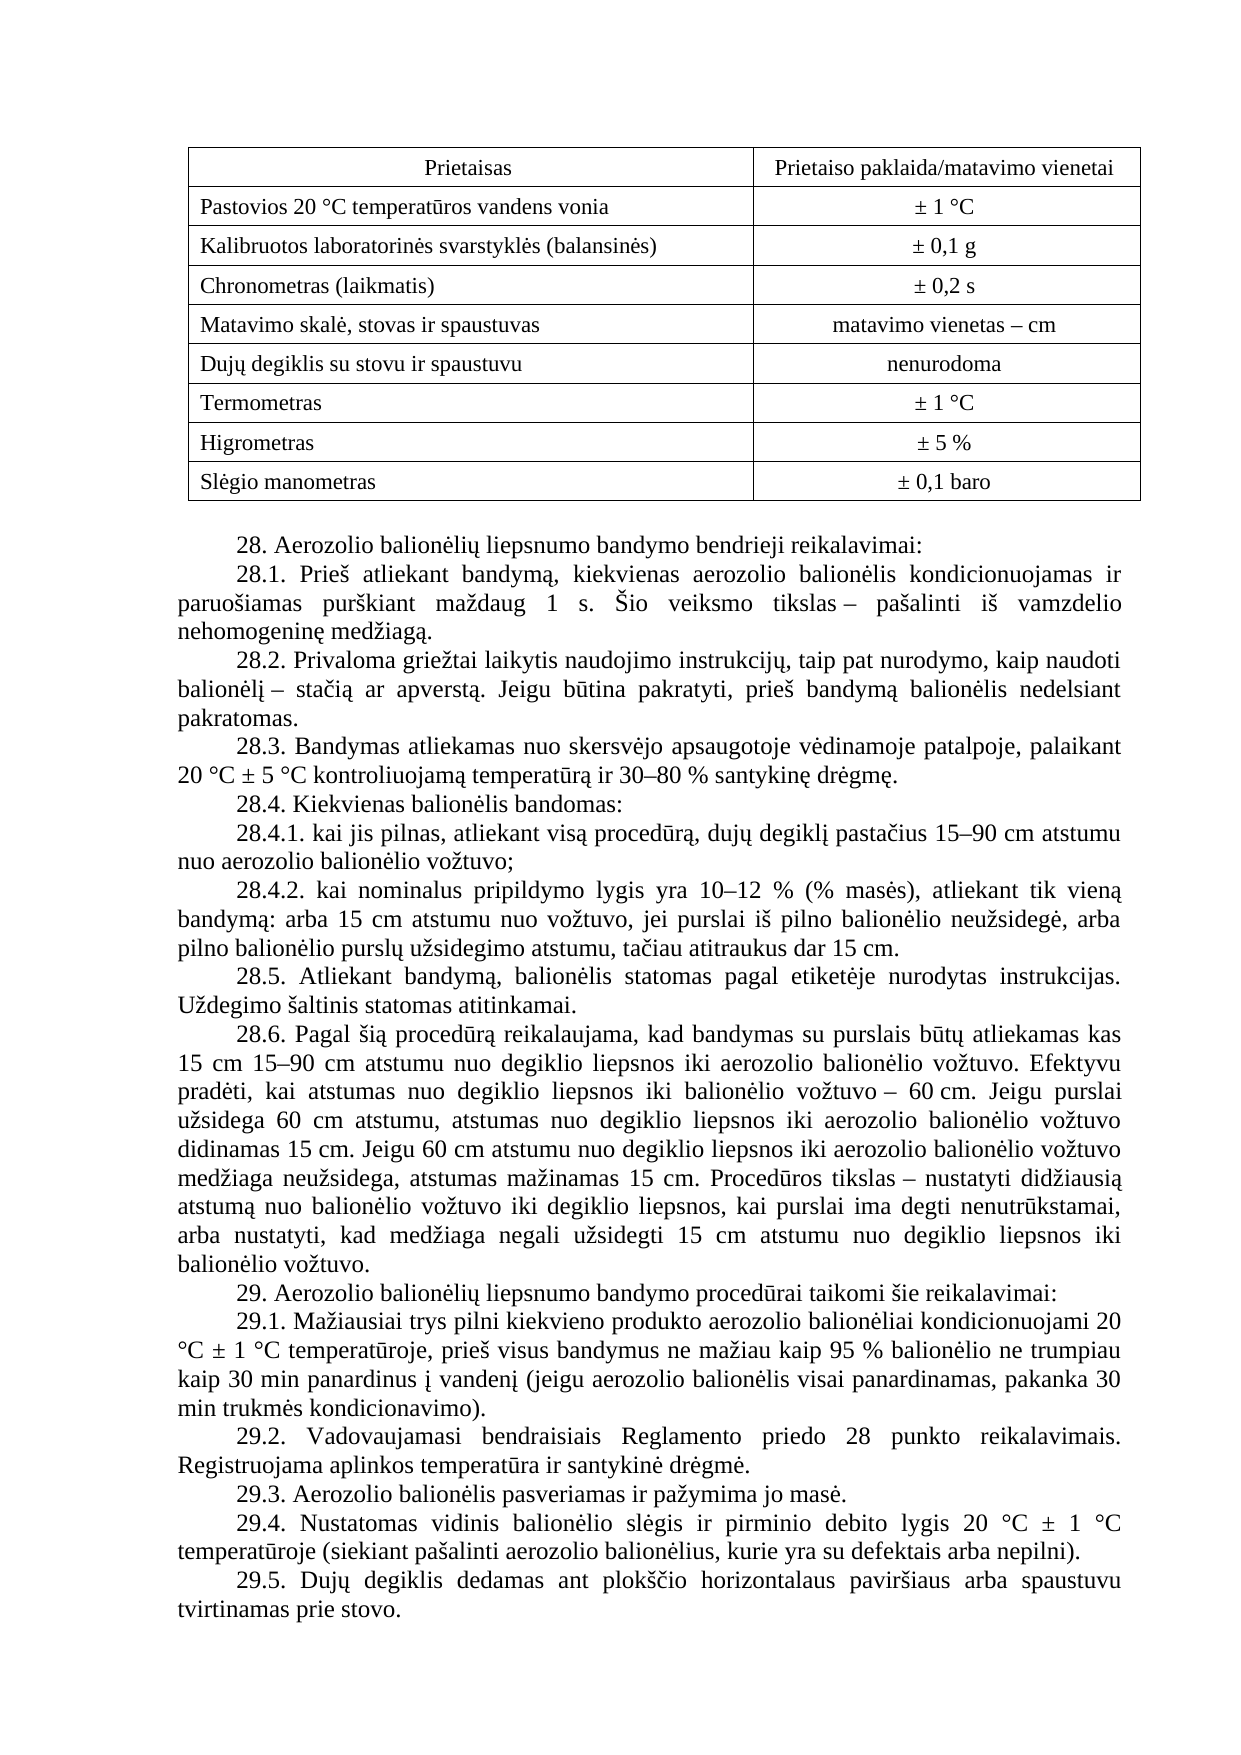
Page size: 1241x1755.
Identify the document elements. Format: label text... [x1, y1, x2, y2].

text 29.2. Vadovaujamasi bendraisiais Reglamento priedo 28 punkto reikalavimais. Registruojama aplinkos temperatūra ir santykinė drėgmė. [177, 1421, 1122, 1479]
table_cell ± 5 % [754, 423, 1140, 461]
table_cell Kalibruotos laboratorinės svarstyklės (balansinės) [189, 226, 753, 265]
text 29.4. Nustatomas vidinis balionėlio slėgis ir pirminio debito lygis 20 °C ± 1 °C temperatūroje (siekiant pašalinti aerozolio balionėlius, kurie yra su defektais arba nepilni). [177, 1508, 1122, 1565]
table_cell Dujų degiklis su stovu ir spaustuvu [189, 344, 753, 382]
table_cell Higrometras [189, 423, 753, 461]
text 29. Aerozolio balionėlių liepsnumo bandymo procedūrai taikomi šie reikalavimai: [177, 1278, 1122, 1306]
table_cell ± 1 °C [754, 384, 1140, 422]
text 29.3. Aerozolio balionėlis pasveriamas ir pažymima jo masė. [177, 1479, 1122, 1508]
table_cell ± 0,1 g [754, 226, 1140, 265]
text 28. Aerozolio balionėlių liepsnumo bandymo bendrieji reikalavimai: [177, 530, 1122, 559]
text 29.5. Dujų degiklis dedamas ant plokščio horizontalaus paviršiaus arba spaustuvu tvirtinamas prie stovo. [177, 1565, 1122, 1623]
table_cell nenurodoma [754, 344, 1140, 382]
table_cell ± 0,2 s [754, 266, 1140, 304]
text 29.1. Mažiausiai trys pilni kiekvieno produkto aerozolio balionėliai kondicionuojami 20 °C ± 1 °C temperatūroje, prieš visus bandymus ne mažiau kaip 95 % balionėlio ne trumpiau kaip 30 min panardinus į vandenį (jeigu aerozolio balionėlis visai panardinamas, pakanka 30 min trukmės kondicionavimo). [177, 1306, 1122, 1421]
table_cell Matavimo skalė, stovas ir spaustuvas [189, 305, 753, 343]
table_cell matavimo vienetas – cm [754, 305, 1140, 343]
table_header Prietaiso paklaida/matavimo vienetai [754, 148, 1140, 186]
text 28.5. Atliekant bandymą, balionėlis statomas pagal etiketėje nurodytas instrukcijas. Uždegimo šaltinis statomas atitinkamai. [177, 961, 1122, 1019]
table_cell Pastovios 20 °C temperatūros vandens vonia [189, 187, 753, 225]
text 28.4.2. kai nominalus pripildymo lygis yra 10–12 % (% masės), atliekant tik vieną bandymą: arba 15 cm atstumu nuo vožtuvo, jei purslai iš pilno balionėlio neužsidegė, arba pilno balionėlio purslų užsidegimo atstumu, tačiau atitraukus dar 15 cm. [177, 875, 1122, 961]
table_cell ± 0,1 baro [754, 462, 1140, 500]
text 28.3. Bandymas atliekamas nuo skersvėjo apsaugotoje vėdinamoje patalpoje, palaikant 20 °C ± 5 °C kontroliuojamą temperatūrą ir 30–80 % santykinę drėgmę. [177, 731, 1122, 789]
table_header Prietaisas [189, 148, 753, 186]
table_cell Termometras [189, 384, 753, 422]
table_cell Slėgio manometras [189, 462, 753, 500]
text 28.4.1. kai jis pilnas, atliekant visą procedūrą, dujų degiklį pastačius 15–90 cm atstumu nuo aerozolio balionėlio vožtuvo; [177, 818, 1122, 875]
text 28.4. Kiekvienas balionėlis bandomas: [177, 789, 1122, 818]
text 28.2. Privaloma griežtai laikytis naudojimo instrukcijų, taip pat nurodymo, kaip naudoti balionėlį – stačią ar apverstą. Jeigu būtina pakratyti, prieš bandymą balionėlis nedelsiant pakratomas. [177, 645, 1122, 731]
text 28.6. Pagal šią procedūrą reikalaujama, kad bandymas su purslais būtų atliekamas kas 15 cm 15–90 cm atstumu nuo degiklio liepsnos iki aerozolio balionėlio vožtuvo. Efektyvu pradėti, kai atstumas nuo degiklio liepsnos iki balionėlio vožtuvo – 60 cm. Jeigu purslai užsidega 60 cm atstumu, atstumas nuo degiklio liepsnos iki aerozolio balionėlio vožtuvo didinamas 15 cm. Jeigu 60 cm atstumu nuo degiklio liepsnos iki aerozolio balionėlio vožtuvo medžiaga neužsidega, atstumas mažinamas 15 cm. Procedūros tikslas – nustatyti didžiausią atstumą nuo balionėlio vožtuvo iki degiklio liepsnos, kai purslai ima degti nenutrūkstamai, arba nustatyti, kad medžiaga negali užsidegti 15 cm atstumu nuo degiklio liepsnos iki balionėlio vožtuvo. [177, 1019, 1122, 1278]
text 28.1. Prieš atliekant bandymą, kiekvienas aerozolio balionėlis kondicionuojamas ir paruošiamas purškiant maždaug 1 s. Šio veiksmo tikslas – pašalinti iš vamzdelio nehomogeninę medžiagą. [177, 559, 1122, 645]
table_cell Chronometras (laikmatis) [189, 266, 753, 304]
table_cell ± 1 °C [754, 187, 1140, 225]
